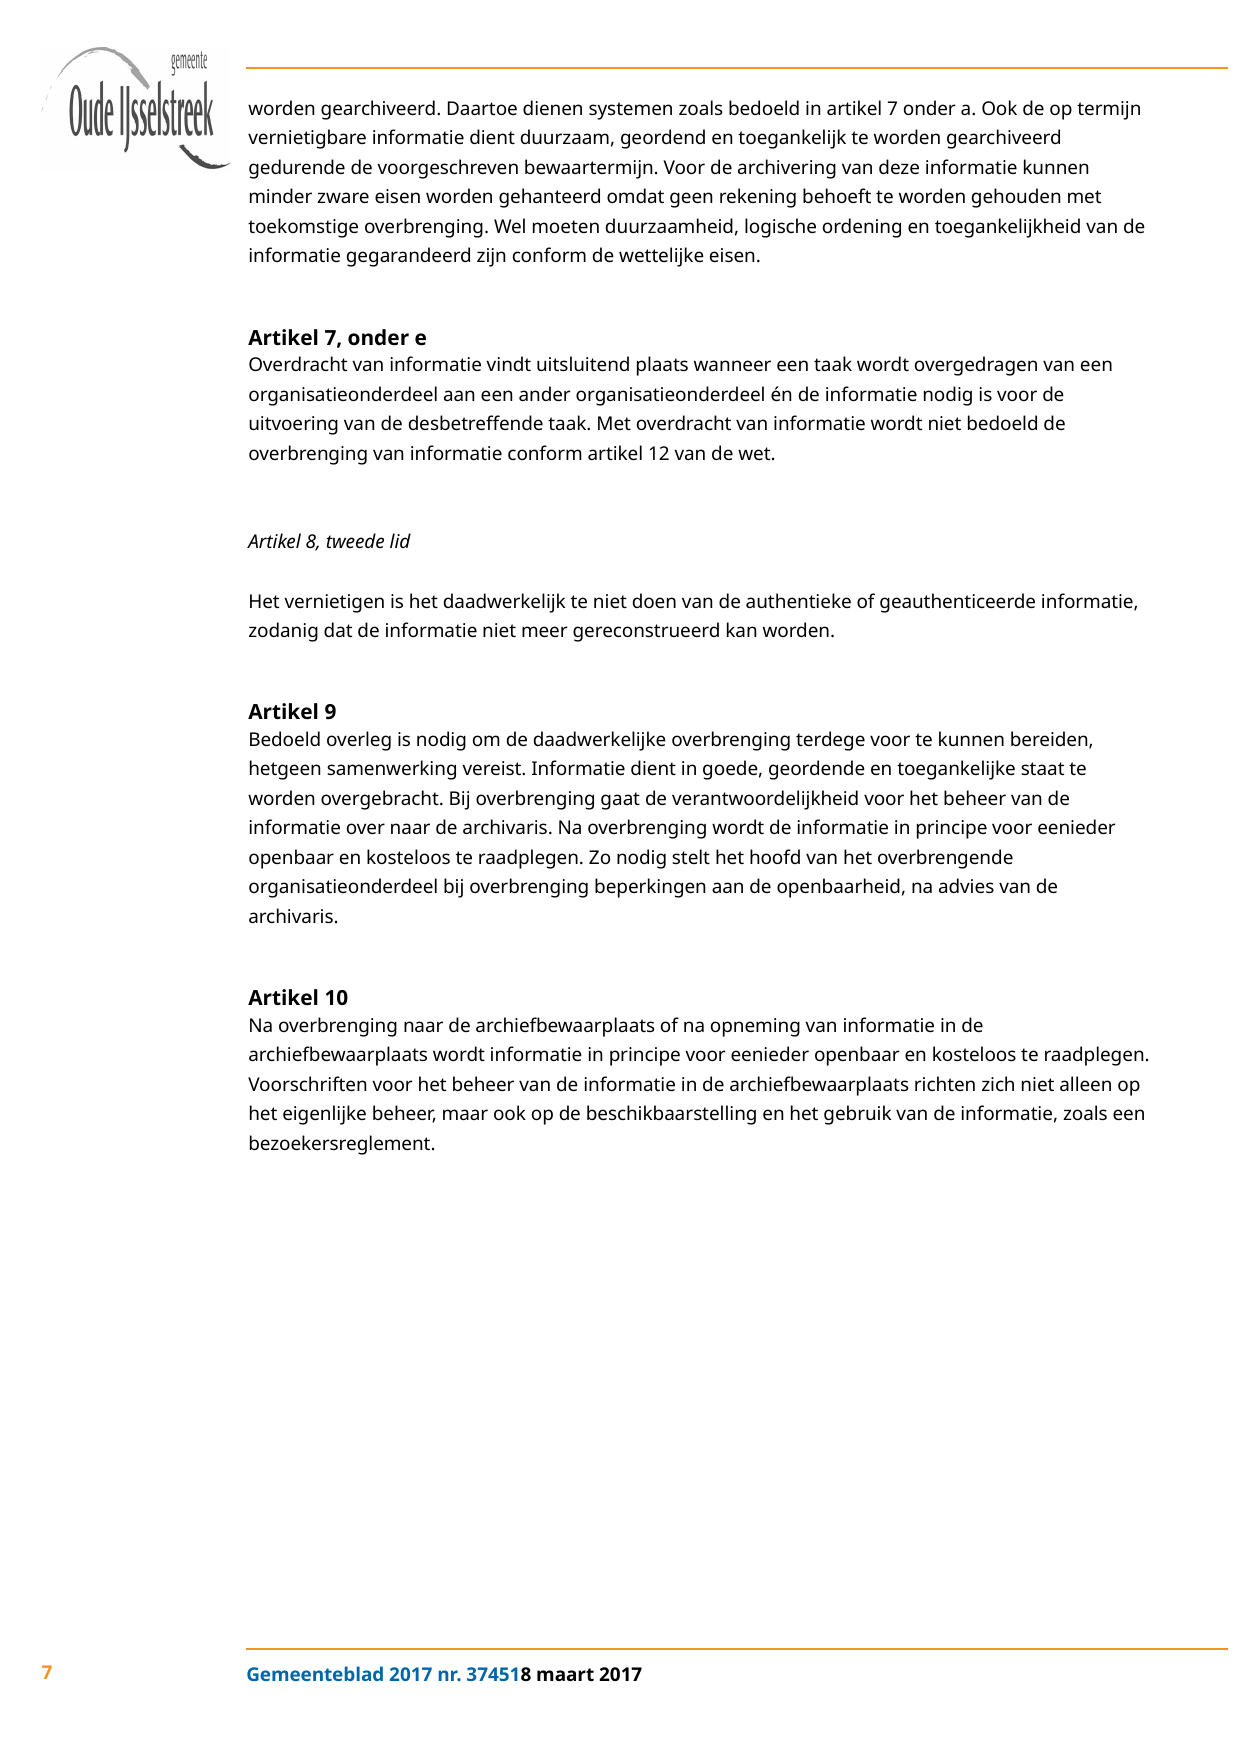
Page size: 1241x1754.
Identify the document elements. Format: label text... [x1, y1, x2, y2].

text worden gearchiveerd. Daartoe dienen systemen zoals bedoeld in artikel 7 onder a. Ook de op termijn vernietigbare informatie dient duurzaam, geordend en toegankelijk te worden gearchiveerd gedurende de voorgeschreven bewaartermijn. Voor de archivering van deze informatie kunnen minder zware eisen worden gehanteerd omdat geen rekening behoeft te worden gehouden met toekomstige overbrenging. Wel moeten duurzaamheid, logische ordening en toegankelijkheid van de informatie gegarandeerd zijn conform de wettelijke eisen. [248, 95, 1152, 268]
text Bedoeld overleg is nodig om de daadwerkelijke overbrenging terdege voor te kunnen bereiden, hetgeen samenwerking vereist. Informatie dient in goede, geordende en toegankelijke staat te worden overgebracht. Bij overbrenging gaat de verantwoordelijkheid voor het beheer van de informatie over naar de archivaris. Na overbrenging wordt de informatie in principe voor eenieder openbaar en kosteloos te raadplegen. Zo nodig stelt het hoofd van het overbrengende organisatieonderdeel bij overbrenging beperkingen aan de openbaarheid, na advies van de archivaris. [248, 726, 1152, 929]
text Het vernietigen is het daadwerkelijk te niet doen van de authentieke of geauthenticeerde informatie, zodanig dat de informatie niet meer gereconstrueerd kan worden. [248, 588, 1152, 643]
text Artikel 7, onder e [248, 323, 1152, 351]
text Artikel 10 [248, 983, 1152, 1012]
text Overdracht van informatie vindt uitsluitend plaats wanneer een taak wordt overgedragen van een organisatieonderdeel aan een ander organisatieonderdeel én de informatie nodig is voor de uitvoering van de desbetreffende taak. Met overdracht van informatie wordt niet bedoeld de overbrenging van informatie conform artikel 12 van de wet. [248, 351, 1152, 466]
text Artikel 8, tweede lid [248, 529, 1152, 554]
picture [41, 47, 231, 172]
text Na overbrenging naar de archiefbewaarplaats of na opneming van informatie in de archiefbewaarplaats wordt informatie in principe voor eenieder openbaar en kosteloos te raadplegen. Voorschriften voor het beheer van de informatie in de archiefbewaarplaats richten zich niet alleen op het eigenlijke beheer, maar ook op de beschikbaarstelling en het gebruik van de informatie, zoals een bezoekersreglement. [248, 1012, 1152, 1156]
text Artikel 9 [248, 697, 1152, 726]
